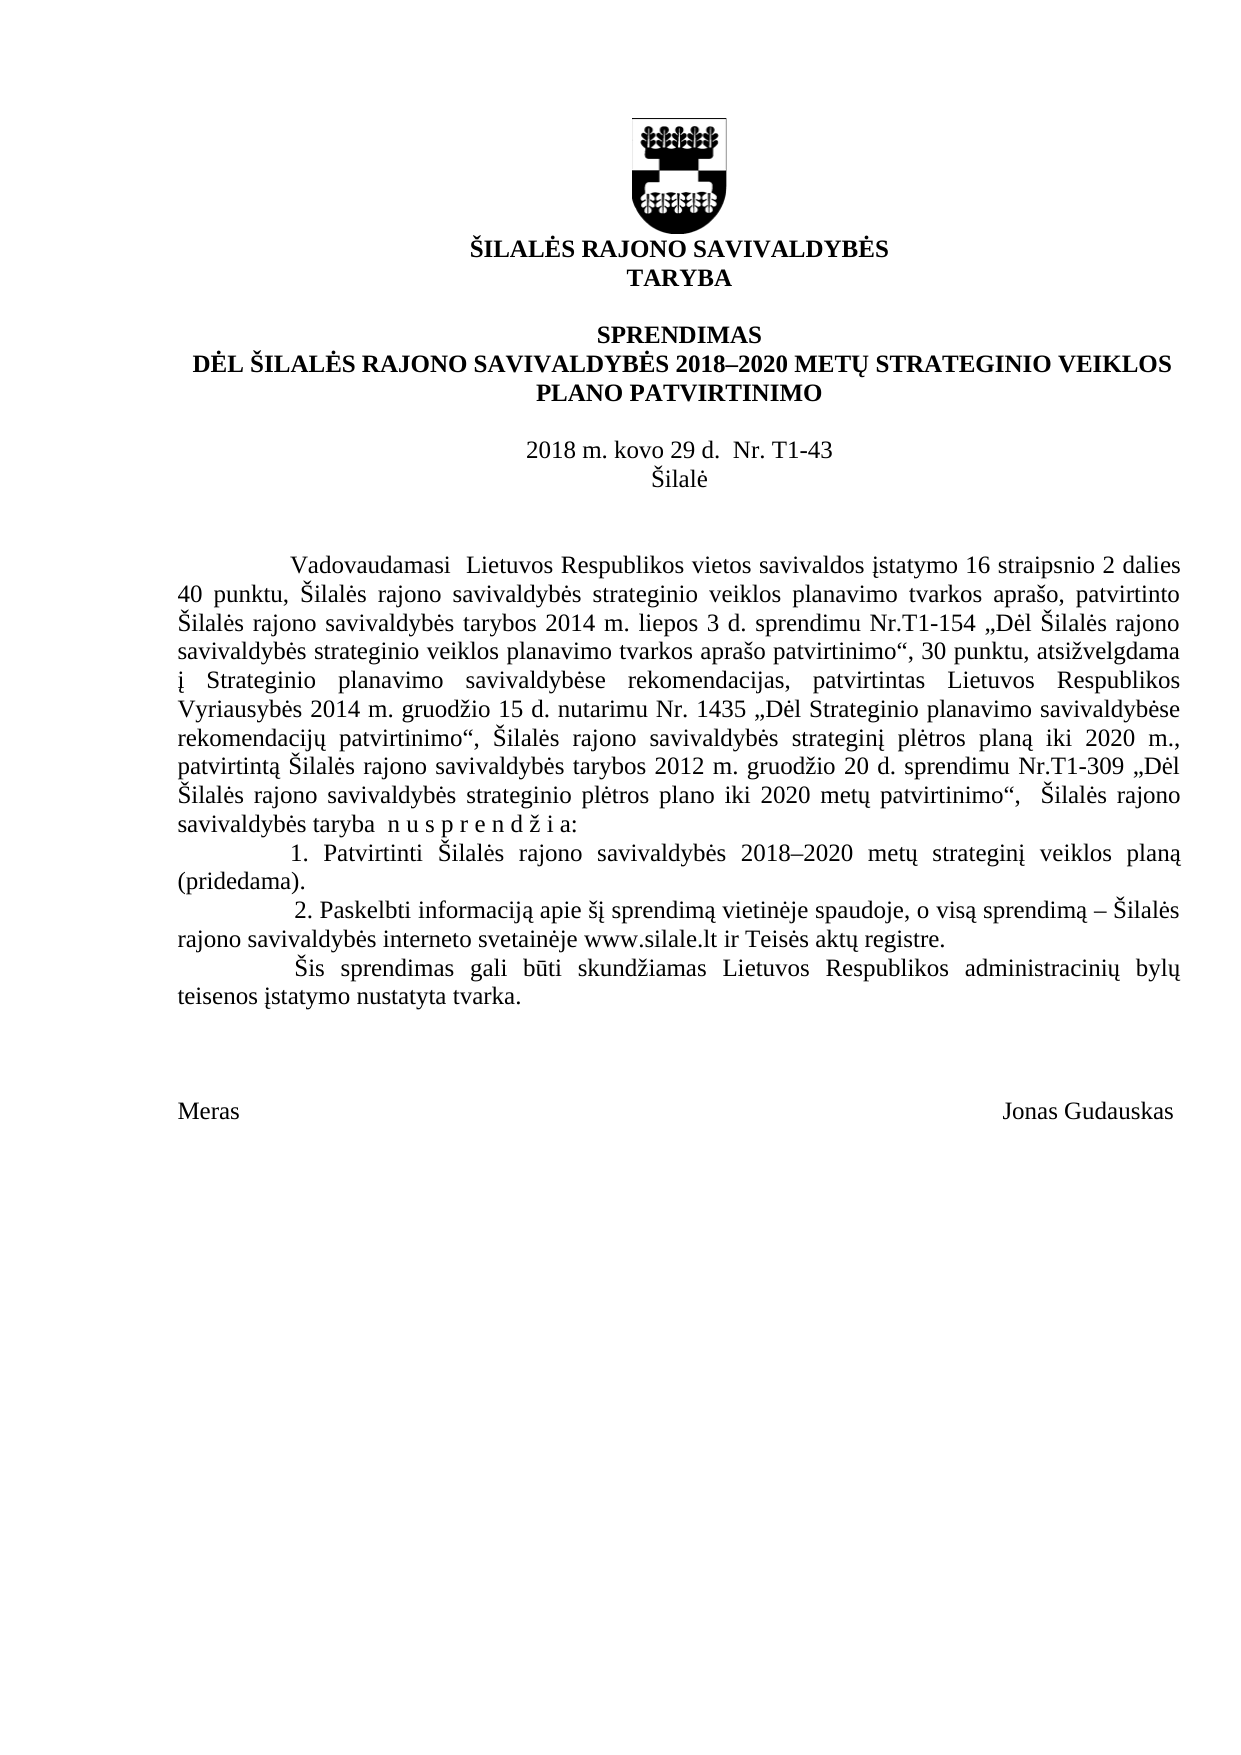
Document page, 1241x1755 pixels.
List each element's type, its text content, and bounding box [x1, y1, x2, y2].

text DĖL ŠILALĖS RAJONO SAVIVALDYBĖS 2018–2020 METŲ STRATEGINIO VEIKLOS PLANO PATVIRTINIMO [177, 349, 1181, 406]
text 2. Paskelbti informaciją apie šį sprendimą vietinėje spaudoje, o visą sprendimą – Šilalės rajono savivaldybės interneto svetainėje www.silale.lt ir Teisės aktų registre. [177, 895, 1181, 953]
text TARYBA [177, 263, 1181, 291]
text 1. Patvirtinti Šilalės rajono savivaldybės 2018–2020 metų strateginį veiklos planą (pridedama). [177, 838, 1181, 895]
text 2018 m. kovo 29 d. Nr. T1-43 [177, 435, 1181, 464]
text Vadovaudamasi Lietuvos Respublikos vietos savivaldos įstatymo 16 straipsnio 2 dalies 40 punktu, Šilalės rajono savivaldybės strateginio veiklos planavimo tvarkos aprašo, patvirtinto Šilalės rajono savivaldybės tarybos 2014 m. liepos 3 d. sprendimu Nr.T1-154 „Dėl Šilalės rajono savivaldybės strateginio veiklos planavimo tvarkos aprašo patvirtinimo“, 30 punktu, atsižvelgdama į Strateginio planavimo savivaldybėse rekomendacijas, patvirtintas Lietuvos Respublikos Vyriausybės 2014 m. gruodžio 15 d. nutarimu Nr. 1435 „Dėl Strateginio planavimo savivaldybėse rekomendacijų patvirtinimo“, Šilalės rajono savivaldybės strateginį plėtros planą iki 2020 m., patvirtintą Šilalės rajono savivaldybės tarybos 2012 m. gruodžio 20 d. sprendimu Nr.T1-309 „Dėl Šilalės rajono savivaldybės strateginio plėtros plano iki 2020 metų patvirtinimo“, Šilalės rajono savivaldybės taryba n u s p r e n d ž i a: [177, 550, 1181, 838]
text Šilalė [177, 464, 1181, 493]
text Šis sprendimas gali būti skundžiamas Lietuvos Respublikos administracinių bylų teisenos įstatymo nustatyta tvarka. [177, 953, 1181, 1010]
text ŠILALĖS RAJONO SAVIVALDYBĖS [177, 234, 1181, 263]
text SPRENDIMAS [177, 320, 1181, 349]
text Meras Jonas Gudauskas [177, 1096, 1181, 1125]
